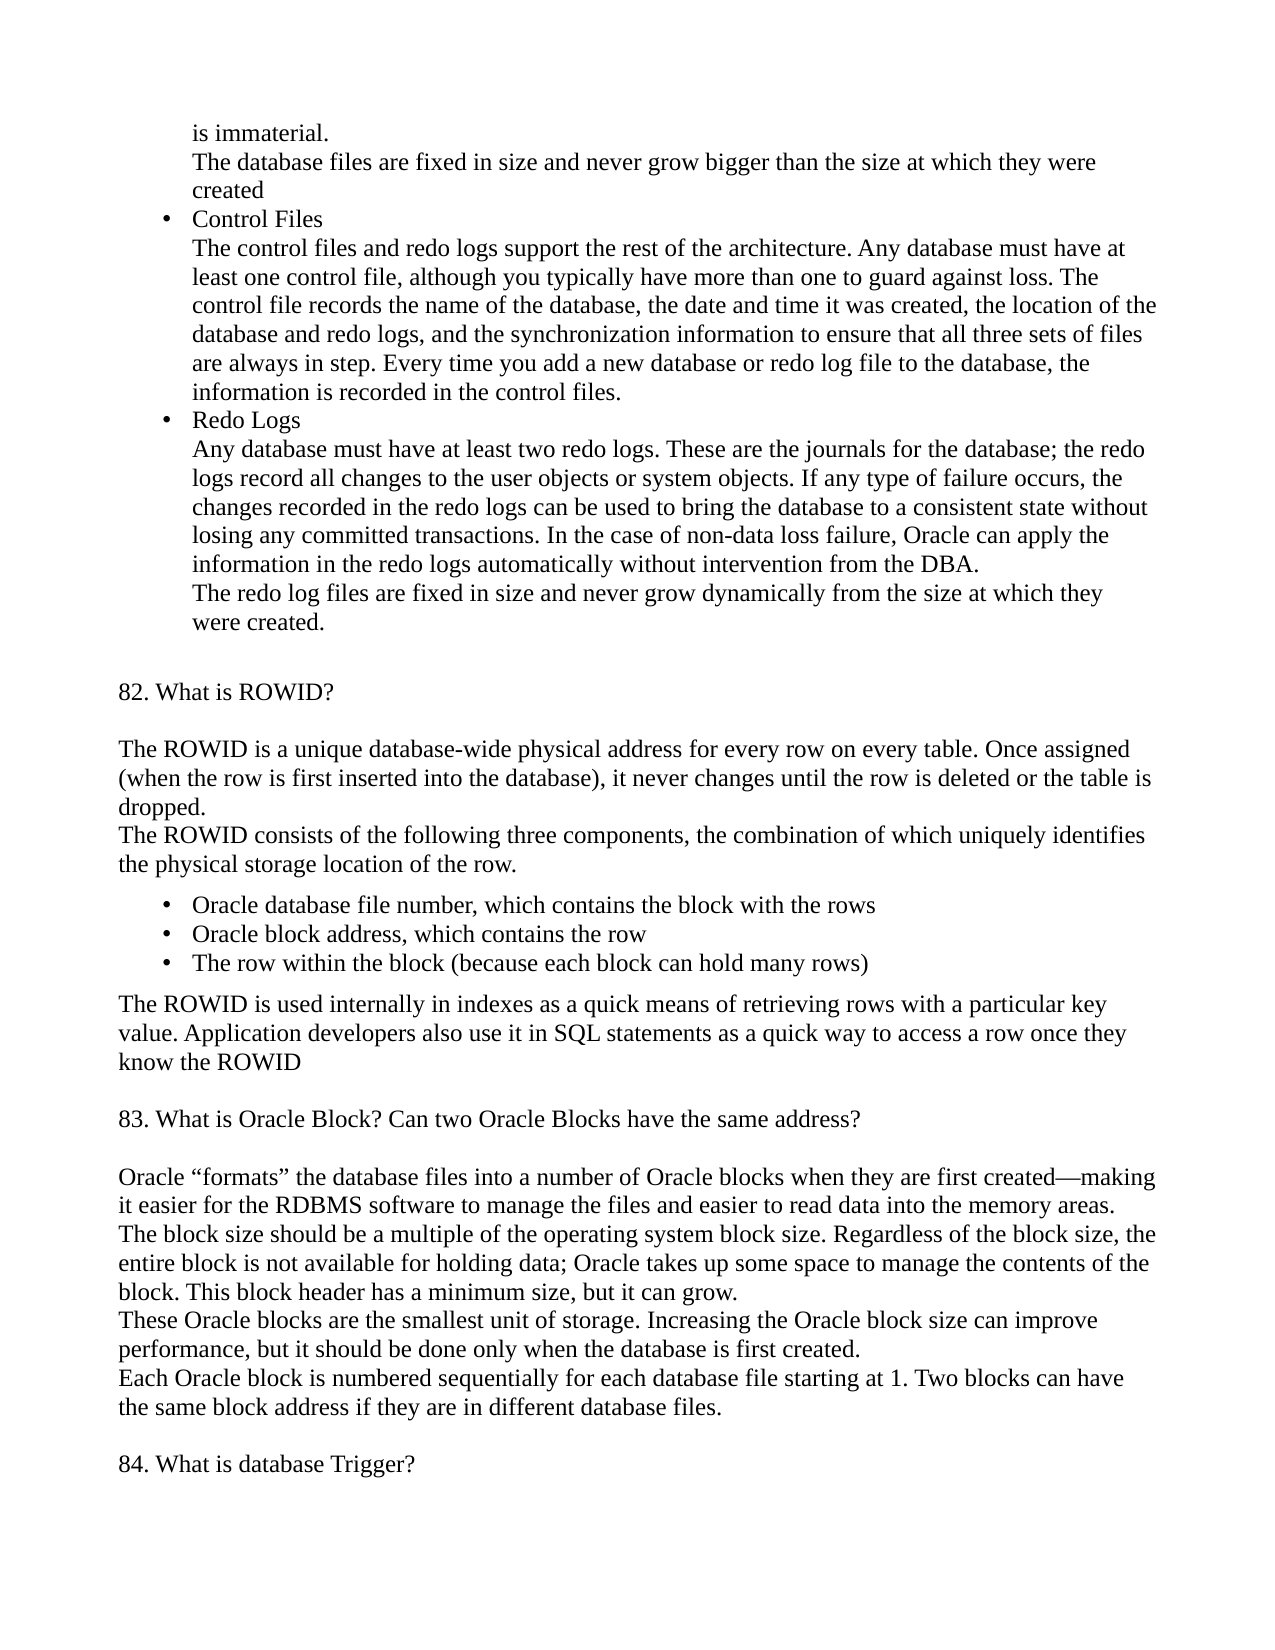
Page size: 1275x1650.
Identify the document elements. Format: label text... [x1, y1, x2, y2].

list Redo Logs Any database must have at least two redo logs. These are the journals for the database; the redo logs record all changes to the user objects or system objects. If any type of failure occurs, the changes recorded in the redo logs can be used to bring the database to a consistent state without losing any committed transactions. In the case of non-data loss failure, Oracle can apply the information in the redo logs automatically without intervention from the DBA. The redo log files are fixed in size and never grow dynamically from the size at which they were created. [162, 406, 1157, 636]
text The ROWID is used internally in indexes as a quick means of retrieving rows with a particular key value. Application developers also use it in SQL statements as a quick way to access a row once they know the ROWID 83. What is Oracle Block? Can two Oracle Blocks have the same address? Oracle “formats” the database files into a number of Oracle blocks when they are first created—making it easier for the RDBMS software to manage the files and easier to read data into the memory areas. The block size should be a multiple of the operating system block size. Regardless of the block size, the entire block is not available for holding data; Oracle takes up some space to manage the contents of the block. This block header has a minimum size, but it can grow. These Oracle blocks are the smallest unit of storage. Increasing the Oracle block size can improve performance, but it should be done only when the database is first created. Each Oracle block is numbered sequentially for each database file starting at 1. Two blocks can have the same block address if they are in different database files. 84. What is database Trigger? [118, 989, 1157, 1507]
text 82. What is ROWID? The ROWID is a unique database-wide physical address for every row on every table. Once assigned (when the row is first inserted into the database), it never changes until the row is deleted or the table is dropped. The ROWID consists of the following three components, the combination of which uniquely identifies the physical storage location of the row. [118, 648, 1157, 878]
list Oracle block address, which contains the row [162, 919, 1157, 948]
list Control Files The control files and redo logs support the rest of the architecture. Any database must have at least one control file, although you typically have more than one to guard against loss. The control file records the name of the database, the date and time it was created, the location of the database and redo logs, and the synchronization information to ensure that all three sets of files are always in step. Every time you add a new database or redo log file to the database, the information is recorded in the control files. [162, 204, 1157, 406]
list Oracle database file number, which contains the block with the rows [162, 891, 1157, 919]
list The row within the block (because each block can hold many rows) [162, 948, 1157, 977]
list is immaterial. The database files are fixed in size and never grow bigger than the size at which they were created [162, 118, 1157, 204]
